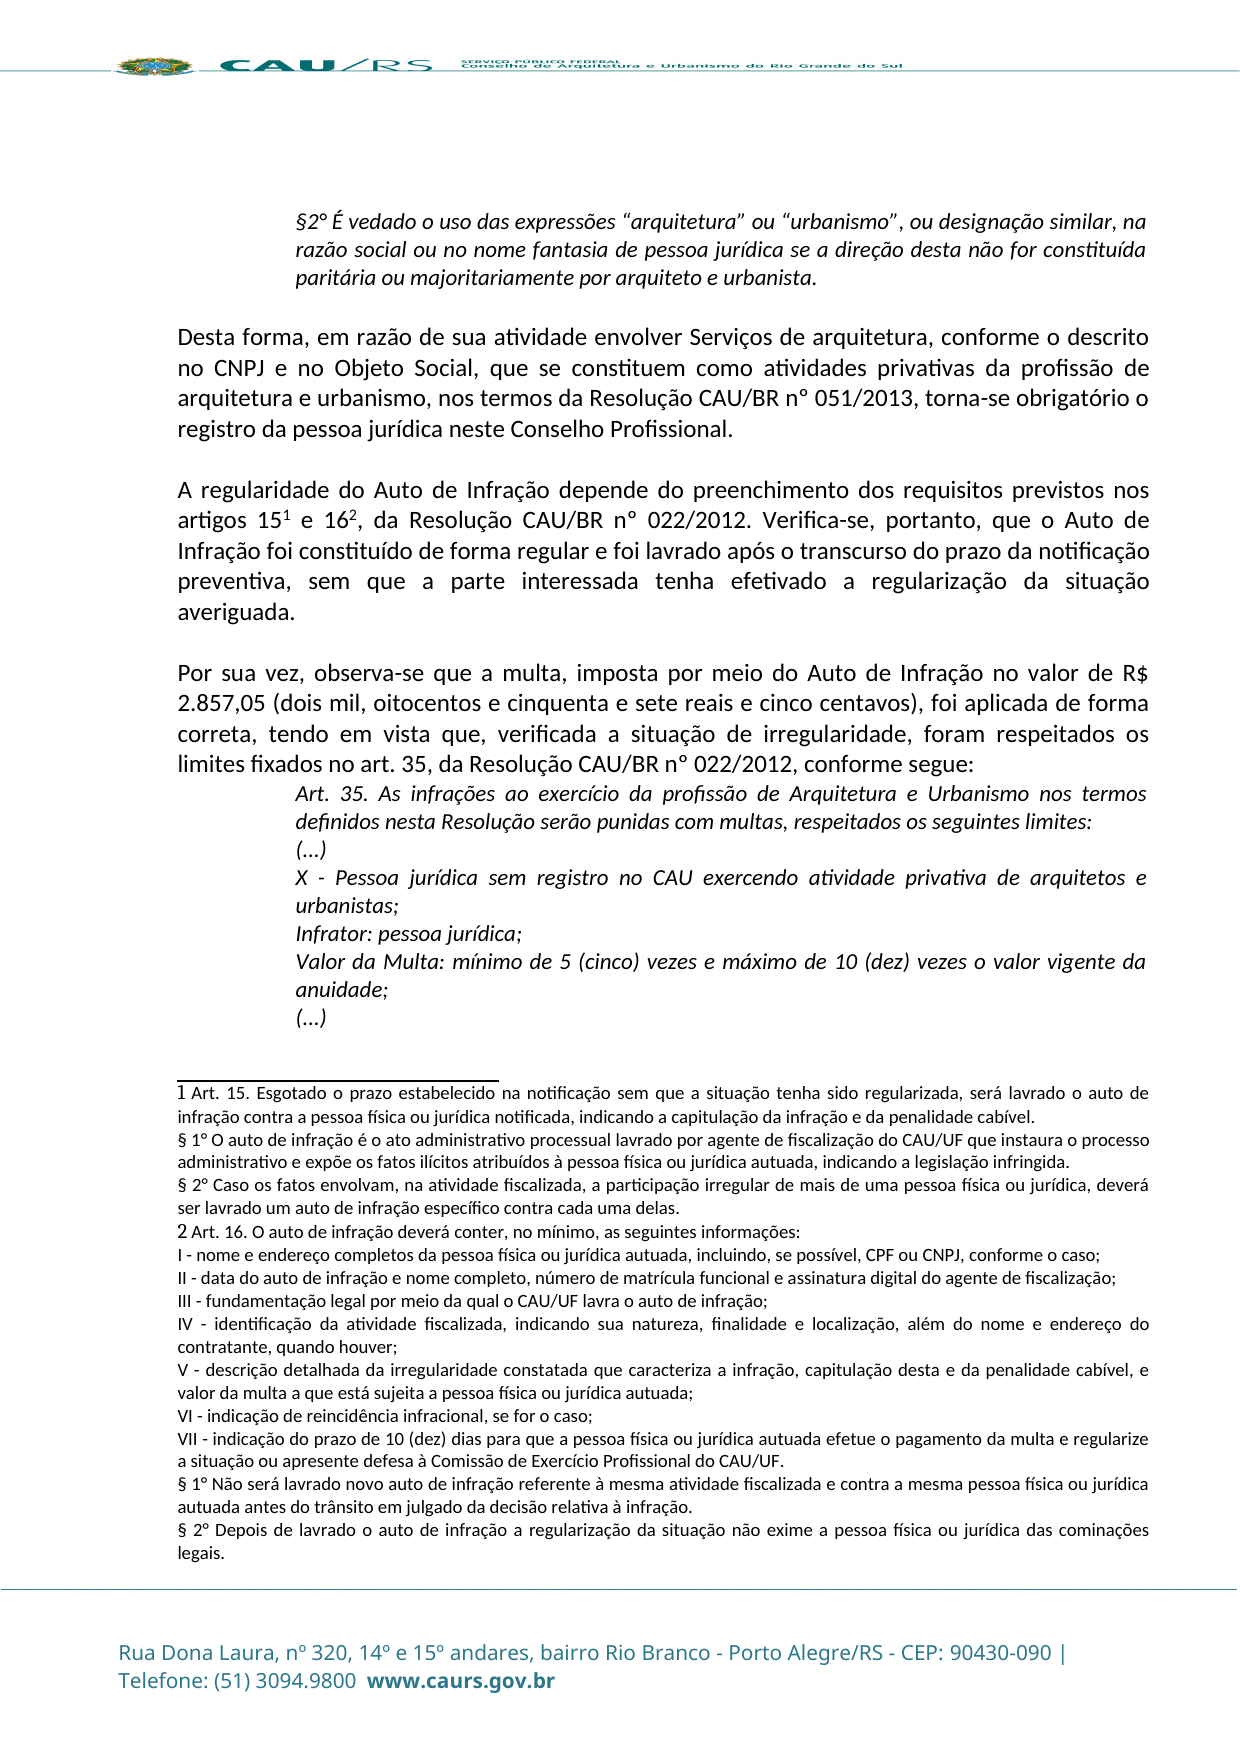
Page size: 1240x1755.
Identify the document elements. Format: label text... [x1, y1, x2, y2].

text X - Pessoa jurídica sem registro no CAU exercendo atividade privativa de arquitetos e urbanistas; [295, 863, 1151, 919]
text II - data do auto de infração e nome completo, número de matrícula funcional e assinatura digital do agente de fiscalização; [177, 1266, 1151, 1289]
text Art. 16. O auto de infração deverá conter, no mínimo, as seguintes informações: [177, 1219, 1151, 1243]
text § 1° O auto de infração é o ato administrativo processual lavrado por agente de fiscalização do CAU/UF que instaura o processo administrativo e expõe os fatos ilícitos atribuídos à pessoa física ou jurídica autuada, indicando a legislação infringida. [177, 1128, 1151, 1174]
text Por sua vez, observa-se que a multa, imposta por meio do Auto de Infração no valor de R$ 2.857,05 (dois mil, oitocentos e cinquenta e sete reais e cinco centavos), foi aplicada de forma correta, tendo em vista que, verificada a situação de irregularidade, foram respeitados os limites fixados no art. 35, da Resolução CAU/BR nº 022/2012, conforme segue: [177, 657, 1151, 779]
text (...) [295, 835, 1151, 863]
text § 2° Depois de lavrado o auto de infração a regularização da situação não exime a pessoa física ou jurídica das cominações legais. [177, 1518, 1151, 1564]
text Art. 35. As infrações ao exercício da profissão de Arquitetura e Urbanismo nos termos definidos nesta Resolução serão punidas com multas, respeitados os seguintes limites: [295, 779, 1151, 835]
text Infrator: pessoa jurídica; [295, 919, 1151, 947]
text Art. 15. Esgotado o prazo estabelecido na notificação sem que a situação tenha sido regularizada, será lavrado o auto de infração contra a pessoa física ou jurídica notificada, indicando a capitulação da infração e da penalidade cabível. [177, 1081, 1151, 1128]
text I - nome e endereço completos da pessoa física ou jurídica autuada, incluindo, se possível, CPF ou CNPJ, conforme o caso; [177, 1243, 1151, 1266]
text A regularidade do Auto de Infração depende do preenchimento dos requisitos previstos nos artigos 15 e 16, da Resolução CAU/BR nº 022/2012. Verifica-se, portanto, que o Auto de Infração foi constituído de forma regular e foi lavrado após o transcurso do prazo da notificação preventiva, sem que a parte interessada tenha efetivado a regularização da situação averiguada. [177, 474, 1151, 627]
text VI - indicação de reincidência infracional, se for o caso; [177, 1404, 1151, 1427]
text Desta forma, em razão de sua atividade envolver Serviços de arquitetura, conforme o descrito no CNPJ e no Objeto Social, que se constituem como atividades privativas da profissão de arquitetura e urbanismo, nos termos da Resolução CAU/BR nº 051/2013, torna-se obrigatório o registro da pessoa jurídica neste Conselho Profissional. [177, 321, 1151, 443]
text § 1° Não será lavrado novo auto de infração referente à mesma atividade fiscalizada e contra a mesma pessoa física ou jurídica autuada antes do trânsito em julgado da decisão relativa à infração. [177, 1473, 1151, 1518]
text V - descrição detalhada da irregularidade constatada que caracteriza a infração, capitulação desta e da penalidade cabível, e valor da multa a que está sujeita a pessoa física ou jurídica autuada; [177, 1358, 1151, 1404]
text VII - indicação do prazo de 10 (dez) dias para que a pessoa física ou jurídica autuada efetue o pagamento da multa e regularize a situação ou apresente defesa à Comissão de Exercício Profissional do CAU/UF. [177, 1427, 1151, 1473]
text III - fundamentação legal por meio da qual o CAU/UF lavra o auto de infração; [177, 1289, 1151, 1312]
text §2° É vedado o uso das expressões “arquitetura” ou “urbanismo”, ou designação similar, na razão social ou no nome fantasia de pessoa jurídica se a direção desta não for constituída paritária ou majoritariamente por arquiteto e urbanista. [295, 207, 1151, 291]
text (...) [295, 1003, 1151, 1031]
text IV - identificação da atividade fiscalizada, indicando sua natureza, finalidade e localização, além do nome e endereço do contratante, quando houver; [177, 1312, 1151, 1358]
text § 2° Caso os fatos envolvam, na atividade fiscalizada, a participação irregular de mais de uma pessoa física ou jurídica, deverá ser lavrado um auto de infração específico contra cada uma delas. [177, 1174, 1151, 1219]
text Valor da Multa: mínimo de 5 (cinco) vezes e máximo de 10 (dez) vezes o valor vigente da anuidade; [295, 947, 1151, 1003]
